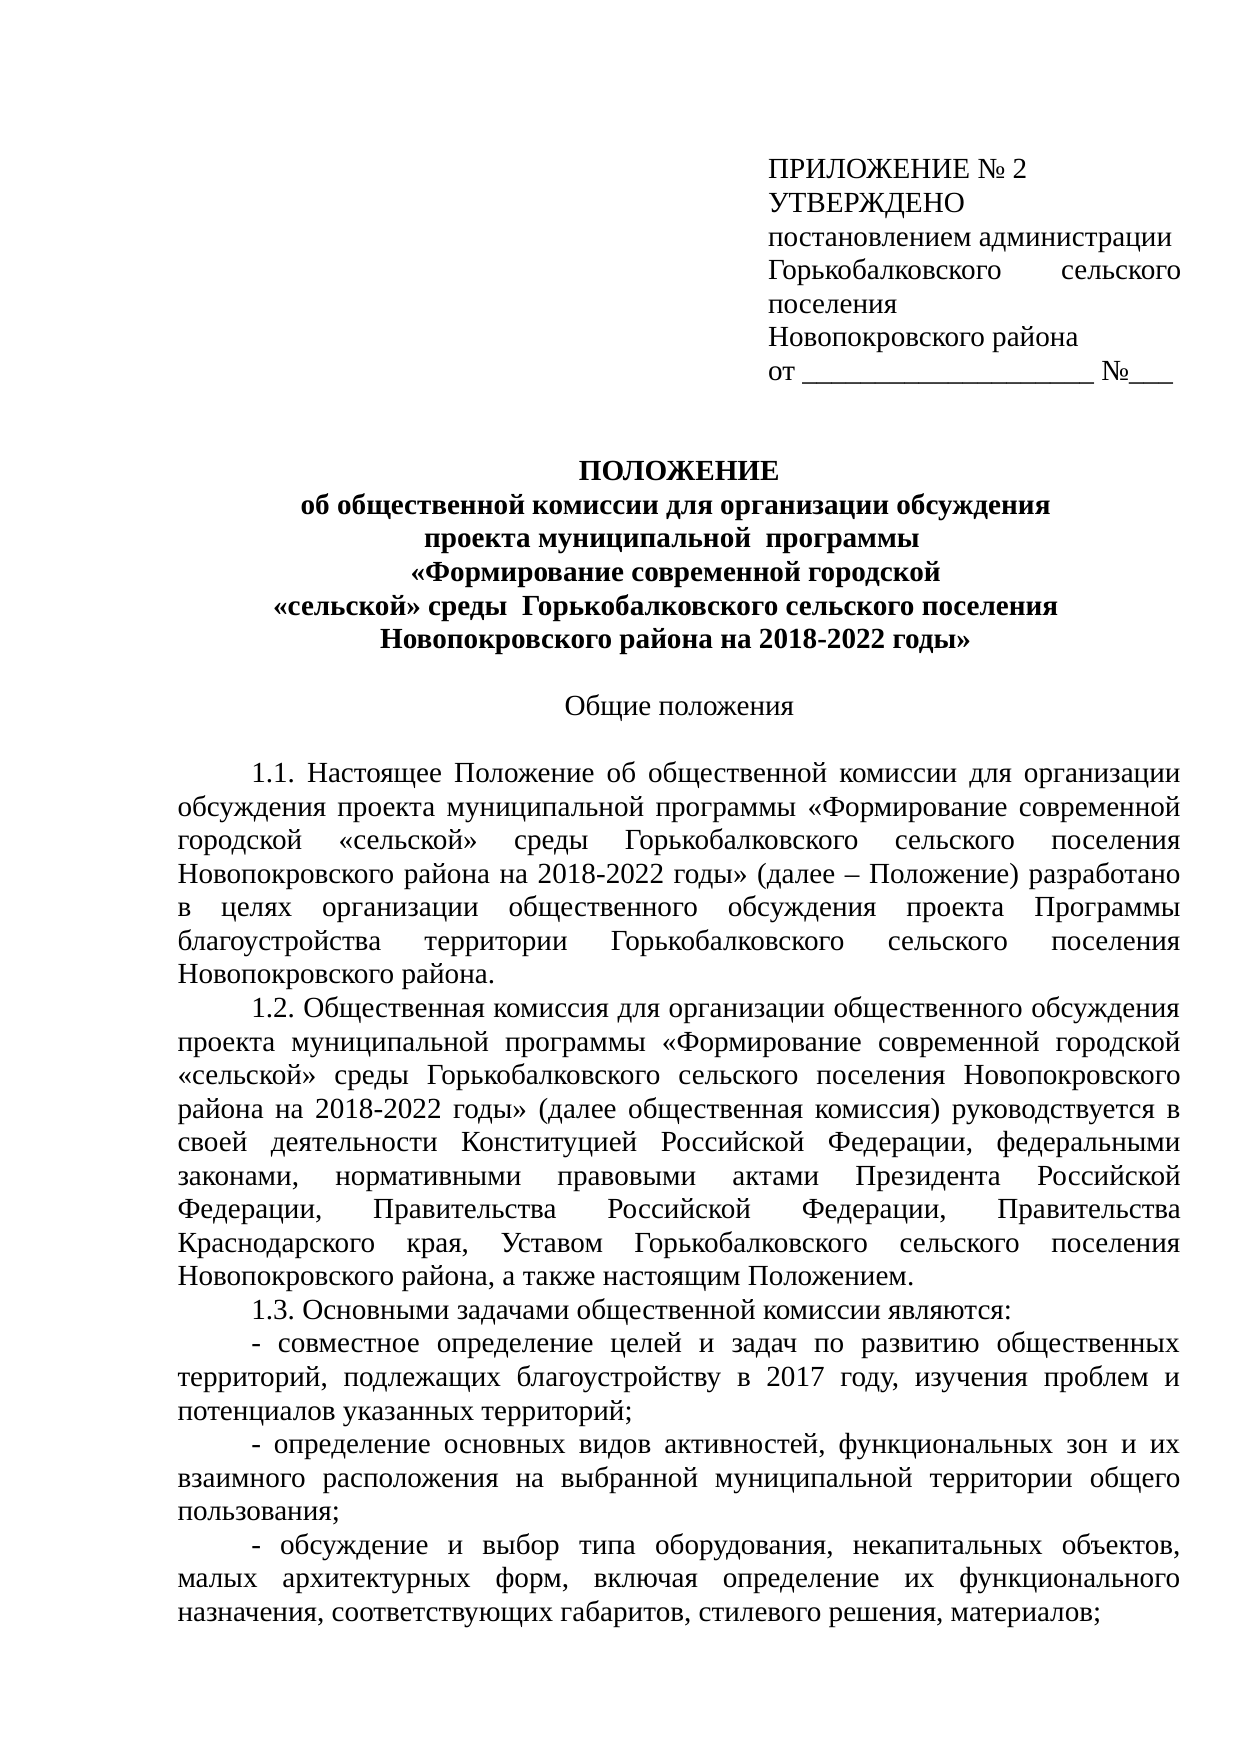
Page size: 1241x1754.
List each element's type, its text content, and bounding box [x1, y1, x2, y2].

text «Формирование современной городской [177, 554, 1181, 588]
text 1.3. Основными задачами общественной комиссии являются: [177, 1292, 1181, 1326]
text 1.2. Общественная комиссия для организации общественного обсуждения проекта муниципальной программы «Формирование современной городской «сельской» среды Горькобалковского сельского поселения Новопокровского района на 2018-2022 годы» (далее общественная комиссия) руководствуется в своей деятельности Конституцией Российской Федерации, федеральными законами, нормативными правовыми актами Президента Российской Федерации, Правительства Российской Федерации, Правительства Краснодарского края, Уставом Горькобалковского сельского поселения Новопокровского района, а также настоящим Положением. [177, 990, 1181, 1292]
text Общие положения [177, 688, 1181, 722]
text - обсуждение и выбор типа оборудования, некапитальных объектов, малых архитектурных форм, включая определение их функционального назначения, соответствующих габаритов, стилевого решения, материалов; [177, 1527, 1181, 1627]
text 1.1. Настоящее Положение об общественной комиссии для организации обсуждения проекта муниципальной программы «Формирование современной городской «сельской» среды Горькобалковского сельского поселения Новопокровского района на 2018-2022 годы» (далее – Положение) разработано в целях организации общественного обсуждения проекта Программы благоустройства территории Горькобалковского сельского поселения Новопокровского района. [177, 755, 1181, 990]
text УТВЕРЖДЕНО [768, 185, 1181, 219]
text об общественной комиссии для организации обсуждения [177, 487, 1181, 521]
text «сельской» среды Горькобалковского сельского поселения [177, 588, 1181, 621]
text Новопокровского района на 2018-2022 годы» [177, 621, 1181, 655]
text от ____________________ №___ [768, 353, 1181, 386]
text - определение основных видов активностей, функциональных зон и их взаимного расположения на выбранной муниципальной территории общего пользования; [177, 1426, 1181, 1527]
text - совместное определение целей и задач по развитию общественных территорий, подлежащих благоустройству в 2017 году, изучения проблем и потенциалов указанных территорий; [177, 1326, 1181, 1426]
text Горькобалковского сельского поселения [768, 252, 1181, 319]
text постановлением администрации [768, 219, 1181, 252]
text проекта муниципальной программы [177, 521, 1181, 554]
text ПОЛОЖЕНИЕ [177, 453, 1181, 487]
text Новопокровского района [768, 319, 1181, 353]
text ПРИЛОЖЕНИЕ № 2 [768, 152, 1181, 185]
